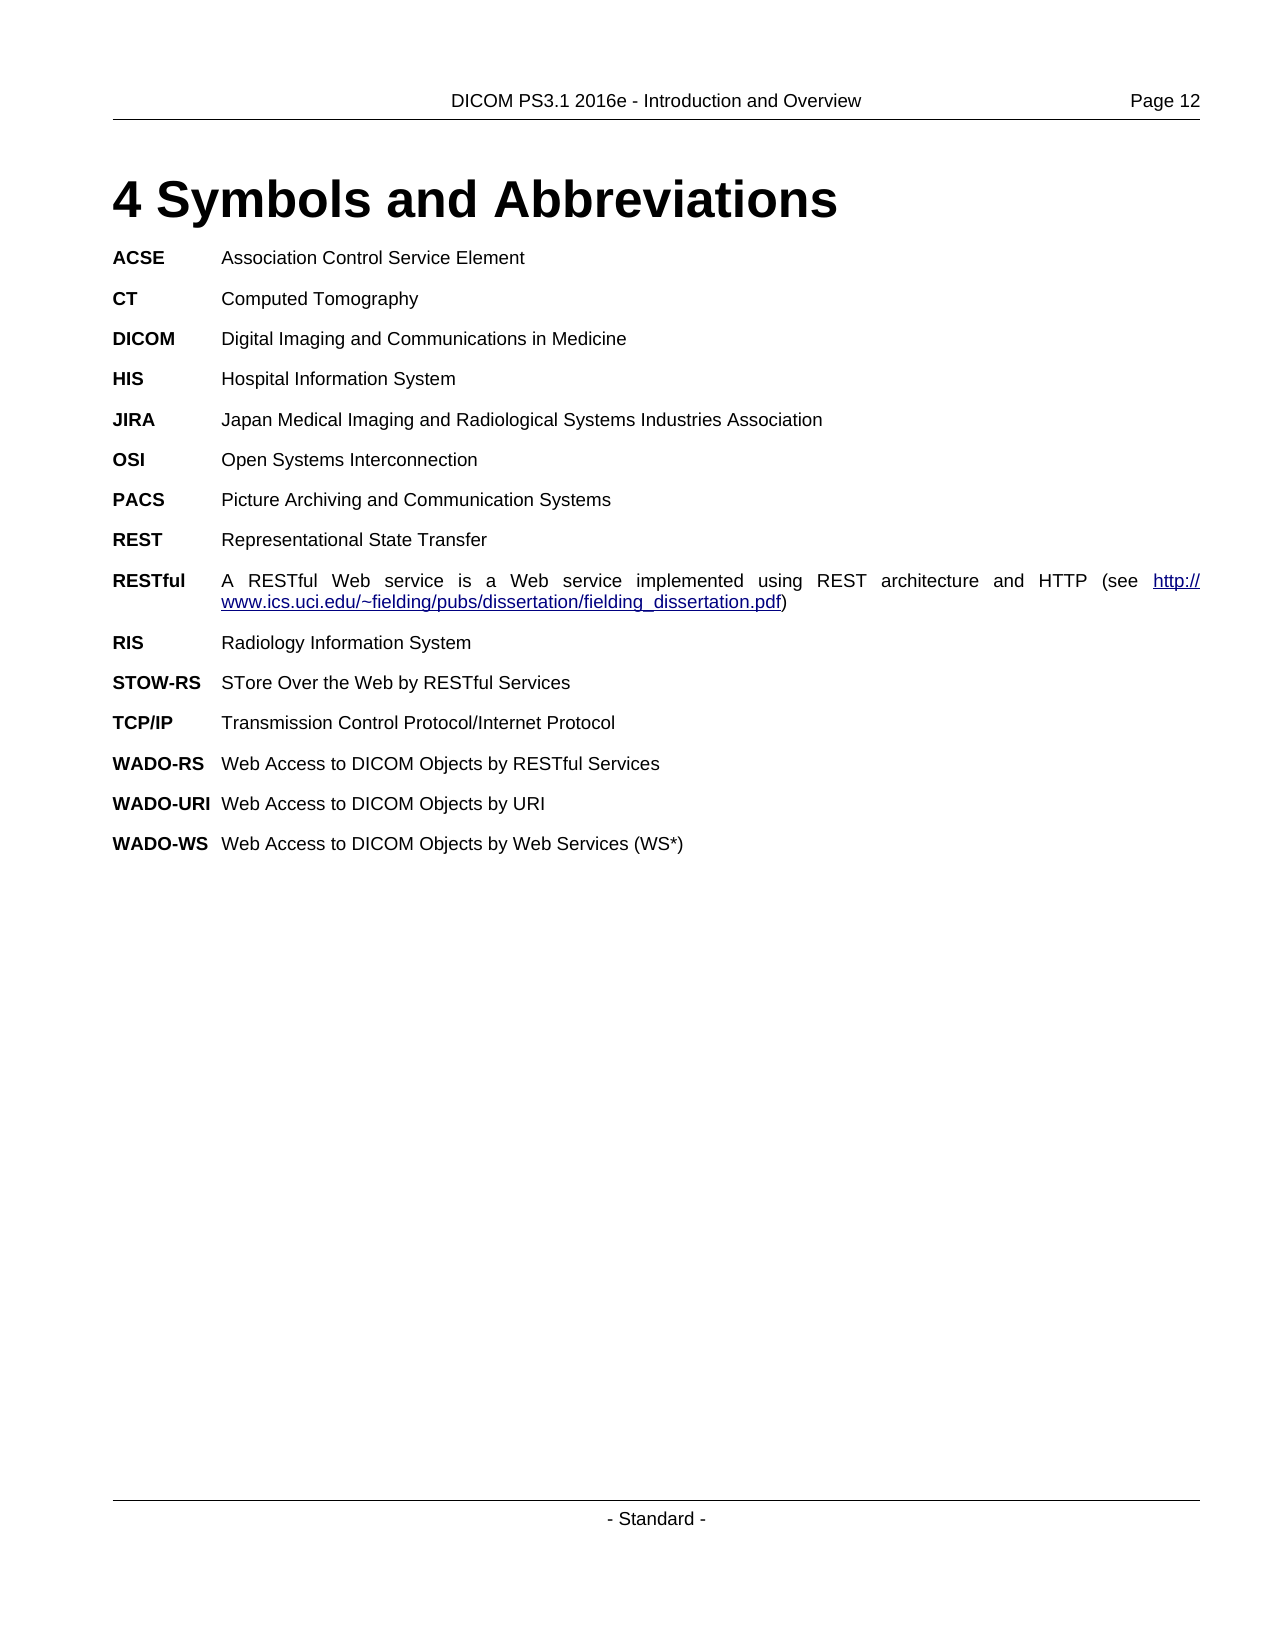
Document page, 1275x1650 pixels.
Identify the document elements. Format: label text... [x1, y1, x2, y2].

text PACS Picture Archiving and Communication Systems [112, 489, 1200, 511]
text WADO-WS Web Access to DICOM Objects by Web Services (WS*) [112, 833, 1200, 854]
text WADO-URI Web Access to DICOM Objects by URI [112, 793, 1200, 814]
text OSI Open Systems Interconnection [112, 449, 1200, 470]
text CT Computed Tomography [112, 287, 1200, 309]
text DICOM Digital Imaging and Communications in Medicine [112, 328, 1200, 349]
text RESTful A RESTful Web service is a Web service implemented using REST architecture and HTTP (see http://​www.ics.uci.edu/​~fielding/​pubs/​dissertation/​fielding_dissertation.pdf) [112, 569, 1200, 613]
text WADO-RS Web Access to DICOM Objects by RESTful Services [112, 752, 1200, 774]
text TCP/IP Transmission Control Protocol/Internet Protocol [112, 712, 1200, 734]
text JIRA Japan Medical Imaging and Radiological Systems Industries Association [112, 408, 1200, 430]
text RIS Radiology Information System [112, 631, 1200, 653]
text ACSE Association Control Service Element [112, 247, 1200, 269]
text STOW-RS STore Over the Web by RESTful Services [112, 672, 1200, 693]
text HIS Hospital Information System [112, 368, 1200, 389]
text REST Representational State Transfer [112, 529, 1200, 551]
text 4 Symbols and Abbreviations [112, 169, 1200, 228]
